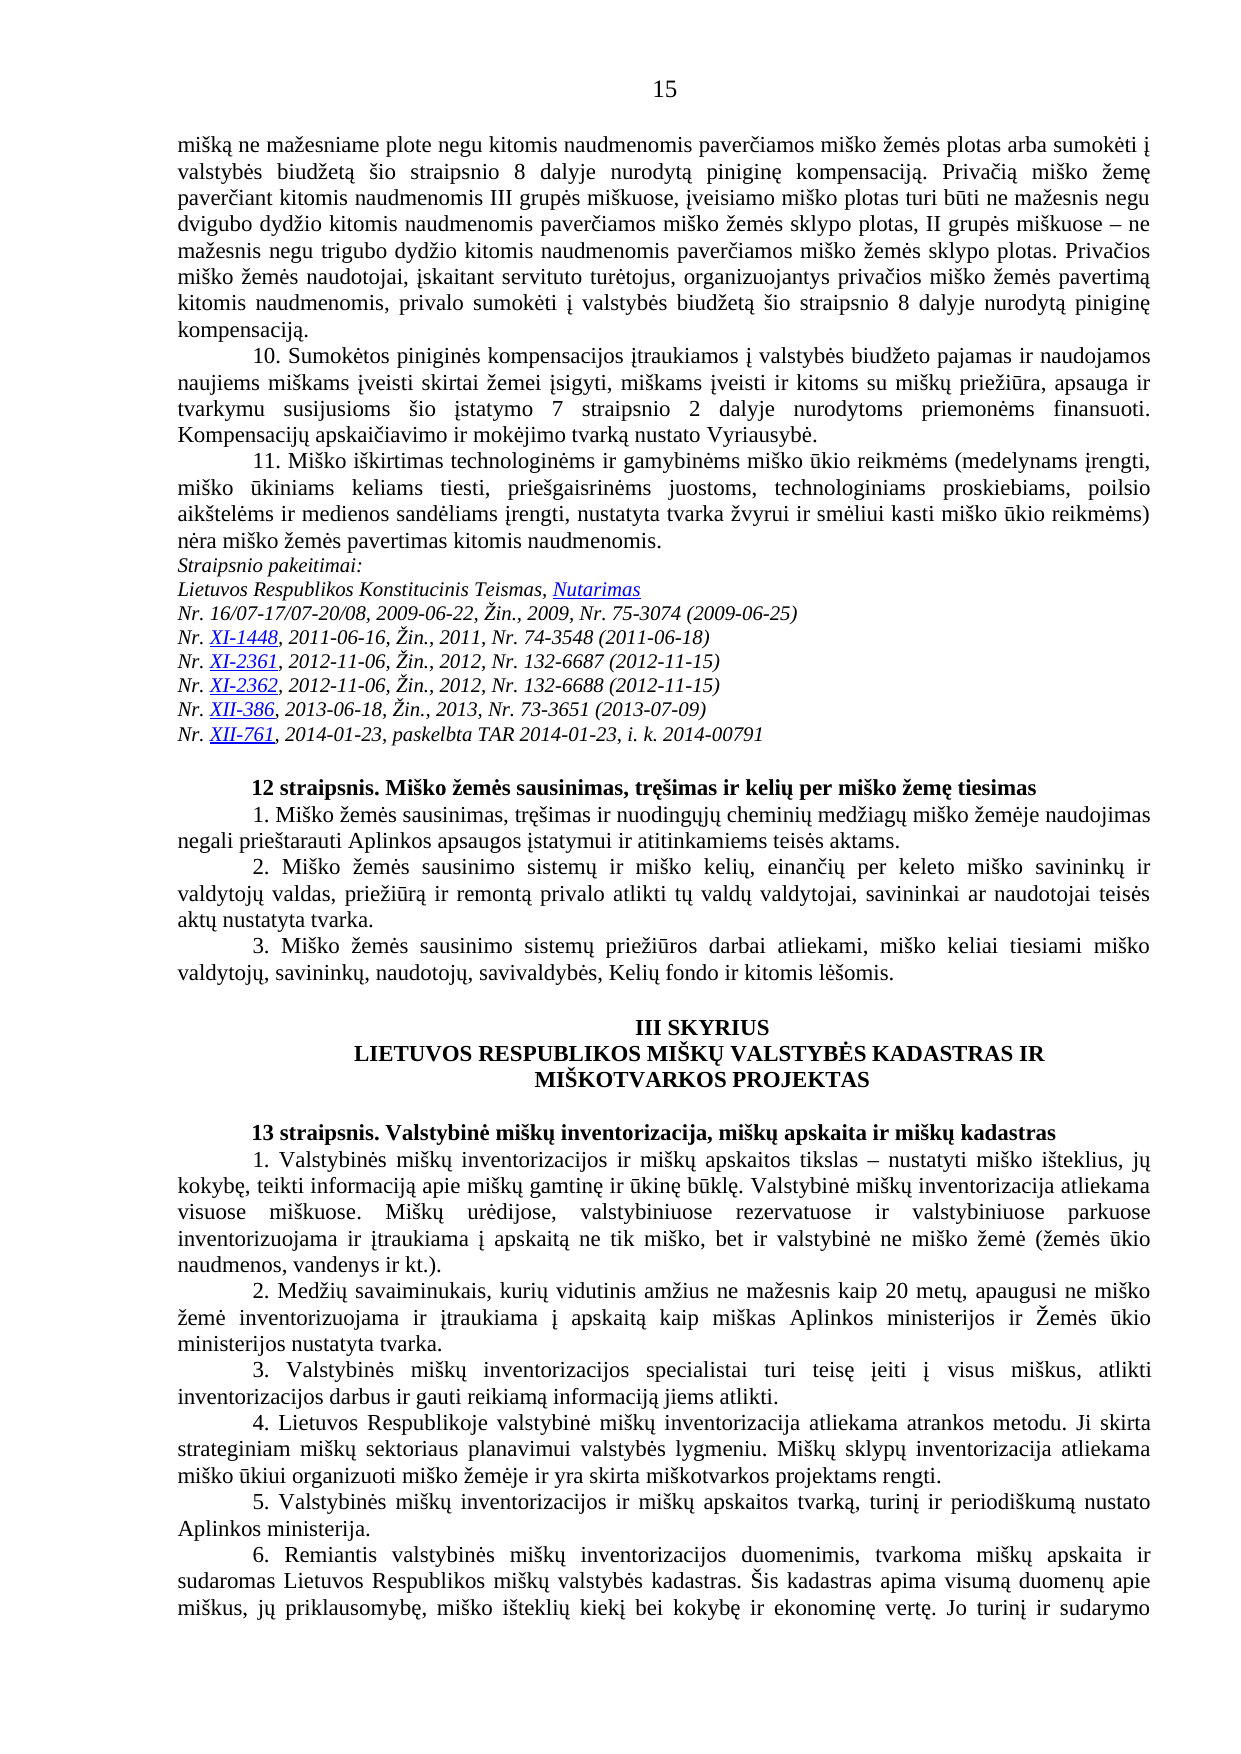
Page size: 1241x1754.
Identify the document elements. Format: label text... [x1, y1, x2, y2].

text 2. Miško žemės sausinimo sistemų ir miško kelių, einančių per keleto miško savininkų ir valdytojų valdas, priežiūrą ir remontą privalo atlikti tų valdų valdytojai, savininkai ar naudotojai teisės aktų nustatyta tvarka. [177, 853, 1152, 932]
text 12 straipsnis. Miško žemės sausinimas, tręšimas ir kelių per miško žemę tiesimas [251, 774, 1152, 801]
text Nr. XI-2361, 2012-11-06, Žin., 2012, Nr. 132-6687 (2012-11-15) [177, 649, 1152, 673]
text Nr. XII-386, 2013-06-18, Žin., 2013, Nr. 73-3651 (2013-07-09) [177, 697, 1152, 721]
text Nr. XII-761, 2014-01-23, paskelbta TAR 2014-01-23, i. k. 2014-00791 [177, 721, 1152, 746]
text MIŠKOTVARKOS PROJEKTAS [177, 1067, 1152, 1093]
text 5. Valstybinės miškų inventorizacijos ir miškų apskaitos tvarką, turinį ir periodiškumą nustato Aplinkos ministerija. [177, 1488, 1152, 1541]
text 10. Sumokėtos piniginės kompensacijos įtraukiamos į valstybės biudžeto pajamas ir naudojamos naujiems miškams įveisti skirtai žemei įsigyti, miškams įveisti ir kitoms su miškų priežiūra, apsauga ir tvarkymu susijusioms šio įstatymo 7 straipsnio 2 dalyje nurodytoms priemonėms finansuoti. Kompensacijų apskaičiavimo ir mokėjimo tvarką nustato Vyriausybė. [177, 342, 1152, 448]
text LIETUVOS RESPUBLIKOS MIŠKŲ VALSTYBĖS KADASTRAS IR [177, 1040, 1152, 1067]
text 13 straipsnis. Valstybinė miškų inventorizacija, miškų apskaita ir miškų kadastras [251, 1119, 1152, 1146]
text Nr. XI-1448, 2011-06-16, Žin., 2011, Nr. 74-3548 (2011-06-18) [177, 625, 1152, 649]
text 1. Miško žemės sausinimas, tręšimas ir nuodingųjų cheminių medžiagų miško žemėje naudojimas negali prieštarauti Aplinkos apsaugos įstatymui ir atitinkamiems teisės aktams. [177, 801, 1152, 853]
text 3. Miško žemės sausinimo sistemų priežiūros darbai atliekami, miško keliai tiesiami miško valdytojų, savininkų, naudotojų, savivaldybės, Kelių fondo ir kitomis lėšomis. [177, 932, 1152, 985]
text 3. Valstybinės miškų inventorizacijos specialistai turi teisę įeiti į visus miškus, atlikti inventorizacijos darbus ir gauti reikiamą informaciją jiems atlikti. [177, 1356, 1152, 1409]
text Nr. XI-2362, 2012-11-06, Žin., 2012, Nr. 132-6688 (2012-11-15) [177, 673, 1152, 697]
text 4. Lietuvos Respublikoje valstybinė miškų inventorizacija atliekama atrankos metodu. Ji skirta strateginiam miškų sektoriaus planavimui valstybės lygmeniu. Miškų sklypų inventorizacija atliekama miško ūkiui organizuoti miško žemėje ir yra skirta miškotvarkos projektams rengti. [177, 1409, 1152, 1488]
text Lietuvos Respublikos Konstitucinis Teismas, Nutarimas [177, 577, 1152, 601]
text 1. Valstybinės miškų inventorizacijos ir miškų apskaitos tikslas – nustatyti miško išteklius, jų kokybę, teikti informaciją apie miškų gamtinę ir ūkinę būklę. Valstybinė miškų inventorizacija atliekama visuose miškuose. Miškų urėdijose, valstybiniuose rezervatuose ir valstybiniuose parkuose inventorizuojama ir įtraukiama į apskaitą ne tik miško, bet ir valstybinė ne miško žemė (žemės ūkio naudmenos, vandenys ir kt.). [177, 1146, 1152, 1277]
text III SKYRIUS [177, 1014, 1152, 1040]
text 11. Miško iškirtimas technologinėms ir gamybinėms miško ūkio reikmėms (medelynams įrengti, miško ūkiniams keliams tiesti, priešgaisrinėms juostoms, technologiniams proskiebiams, poilsio aikštelėms ir medienos sandėliams įrengti, nustatyta tvarka žvyrui ir smėliui kasti miško ūkio reikmėms) nėra miško žemės pavertimas kitomis naudmenomis. [177, 448, 1152, 553]
text 2. Medžių savaiminukais, kurių vidutinis amžius ne mažesnis kaip 20 metų, apaugusi ne miško žemė inventorizuojama ir įtraukiama į apskaitą kaip miškas Aplinkos ministerijos ir Žemės ūkio ministerijos nustatyta tvarka. [177, 1277, 1152, 1356]
text mišką ne mažesniame plote negu kitomis naudmenomis paverčiamos miško žemės plotas arba sumokėti į valstybės biudžetą šio straipsnio 8 dalyje nurodytą piniginę kompensaciją. Privačią miško žemę paverčiant kitomis naudmenomis III grupės miškuose, įveisiamo miško plotas turi būti ne mažesnis negu dvigubo dydžio kitomis naudmenomis paverčiamos miško žemės sklypo plotas, II grupės miškuose – ne mažesnis negu trigubo dydžio kitomis naudmenomis paverčiamos miško žemės sklypo plotas. Privačios miško žemės naudotojai, įskaitant servituto turėtojus, organizuojantys privačios miško žemės pavertimą kitomis naudmenomis, privalo sumokėti į valstybės biudžetą šio straipsnio 8 dalyje nurodytą piniginę kompensaciją. [177, 131, 1152, 342]
text Nr. 16/07-17/07-20/08, 2009-06-22, Žin., 2009, Nr. 75-3074 (2009-06-25) [177, 601, 1152, 625]
text Straipsnio pakeitimai: [177, 553, 1152, 577]
text 6. Remiantis valstybinės miškų inventorizacijos duomenimis, tvarkoma miškų apskaita ir sudaromas Lietuvos Respublikos miškų valstybės kadastras. Šis kadastras apima visumą duomenų apie miškus, jų priklausomybę, miško išteklių kiekį bei kokybę ir ekonominę vertę. Jo turinį ir sudarymo [177, 1541, 1152, 1620]
